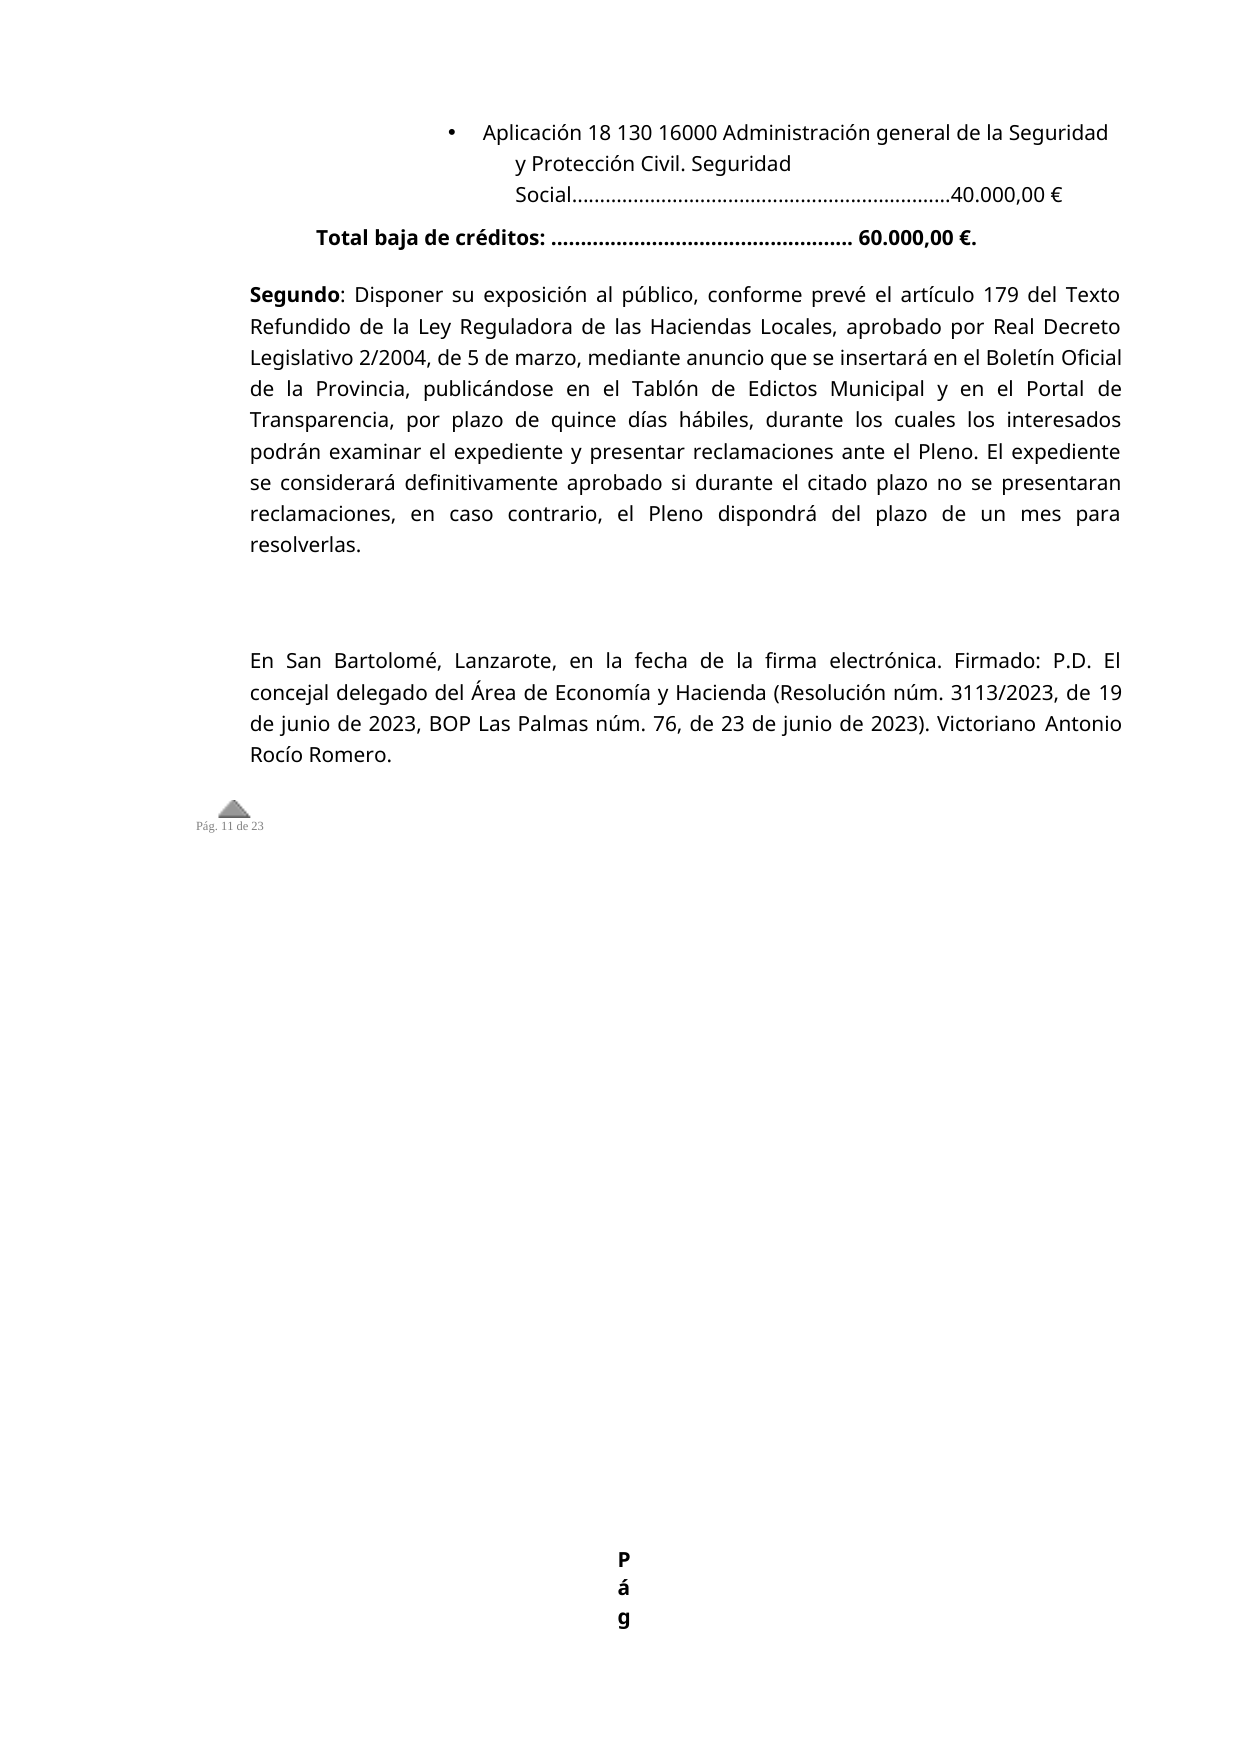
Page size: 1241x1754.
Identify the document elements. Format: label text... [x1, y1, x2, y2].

text Pág. 11 de 23 [196, 819, 1122, 833]
text Segundo: Disponer su exposición al público, conforme prevé el artículo 179 del Texto Refundido de la Ley Reguladora de las Haciendas Locales, aprobado por Real Decreto Legislativo 2/2004, de 5 de marzo, mediante anuncio que se insertará en el Boletín Oficial de la Provincia, publicándose en el Tablón de Edictos Municipal y en el Portal de Transparencia, por plazo de quince días hábiles, durante los cuales los interesados podrán examinar el expediente y presentar reclamaciones ante el Pleno. El expediente se considerará definitivamente aprobado si durante el citado plazo no se presentaran reclamaciones, en caso contrario, el Pleno dispondrá del plazo de un mes para resolverlas. [249, 281, 1122, 559]
list Aplicación 18 130 16000 Administración general de la Seguridad y Protección Civil. Seguridad Social....................................................................40.000,00 € [448, 118, 1122, 209]
text En San Bartolomé, Lanzarote, en la fecha de la firma electrónica. Firmado: P.D. El concejal delegado del Área de Economía y Hacienda (Resolución núm. 3113/2023, de 19 de junio de 2023, BOP Las Palmas núm. 76, de 23 de junio de 2023). Victoriano Antonio Rocío Romero. [249, 647, 1122, 769]
text Total baja de créditos: ................................................... 60.000,00 €. [316, 223, 1122, 252]
